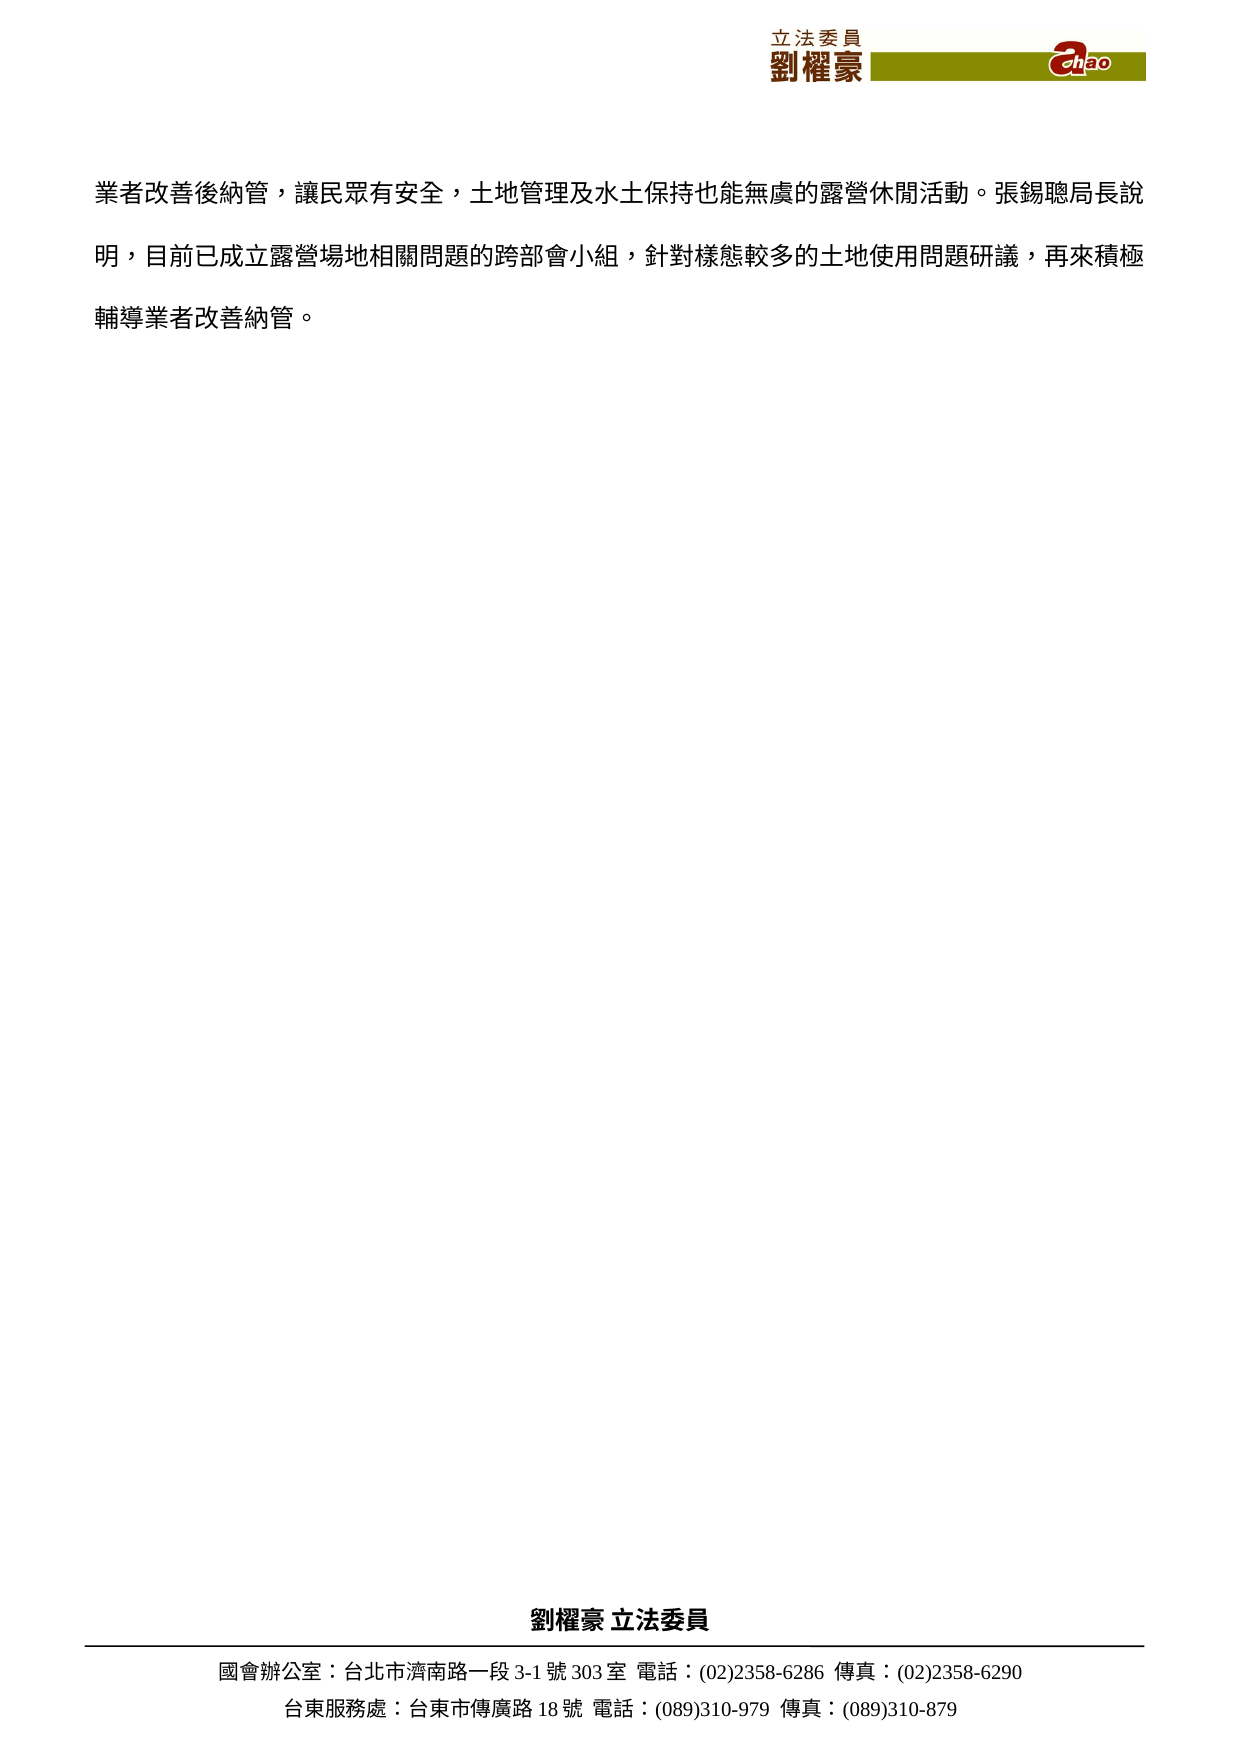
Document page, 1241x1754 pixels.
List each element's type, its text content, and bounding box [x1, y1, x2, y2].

text 劉櫂豪說明，近年來露營已成為國人旅遊休閒之熱門活動，我國常態露營人口由106年之200萬人次，倍增至110年度之400萬人次，但是露營活動及場地的管理機制仍欠完備，針對安全性、土地開發的問題等，需要有主政機關訂定相關規定納管。目前行政院已正式指定露營活動主政機關為交通部觀光局，而目前觀光局查處的露營場計1687處，而經縣市政府確認屬合法及非法者分別計174處及661處，營運狀況及合法性尚待確認者計852處。觀光局與內政部目前已完成土地容許使用規定之修正，但在輔導納管過程中，仍有許多問題要克服，劉櫂豪要求觀光局，除非涉及安全及地質敏感區需立即處理者，現階段應以輔導業者為主，加速跨部會協調，來協助現有業者改善後納管，讓民眾有安全，土地管理及水土保持也能無虞的露營休閒活動。張錫聰局長說明，目前已成立露營場地相關問題的跨部會小組，針對樣態較多的土地使用問題研議，再來積極輔導業者改善納管。 [94, 150, 1146, 338]
